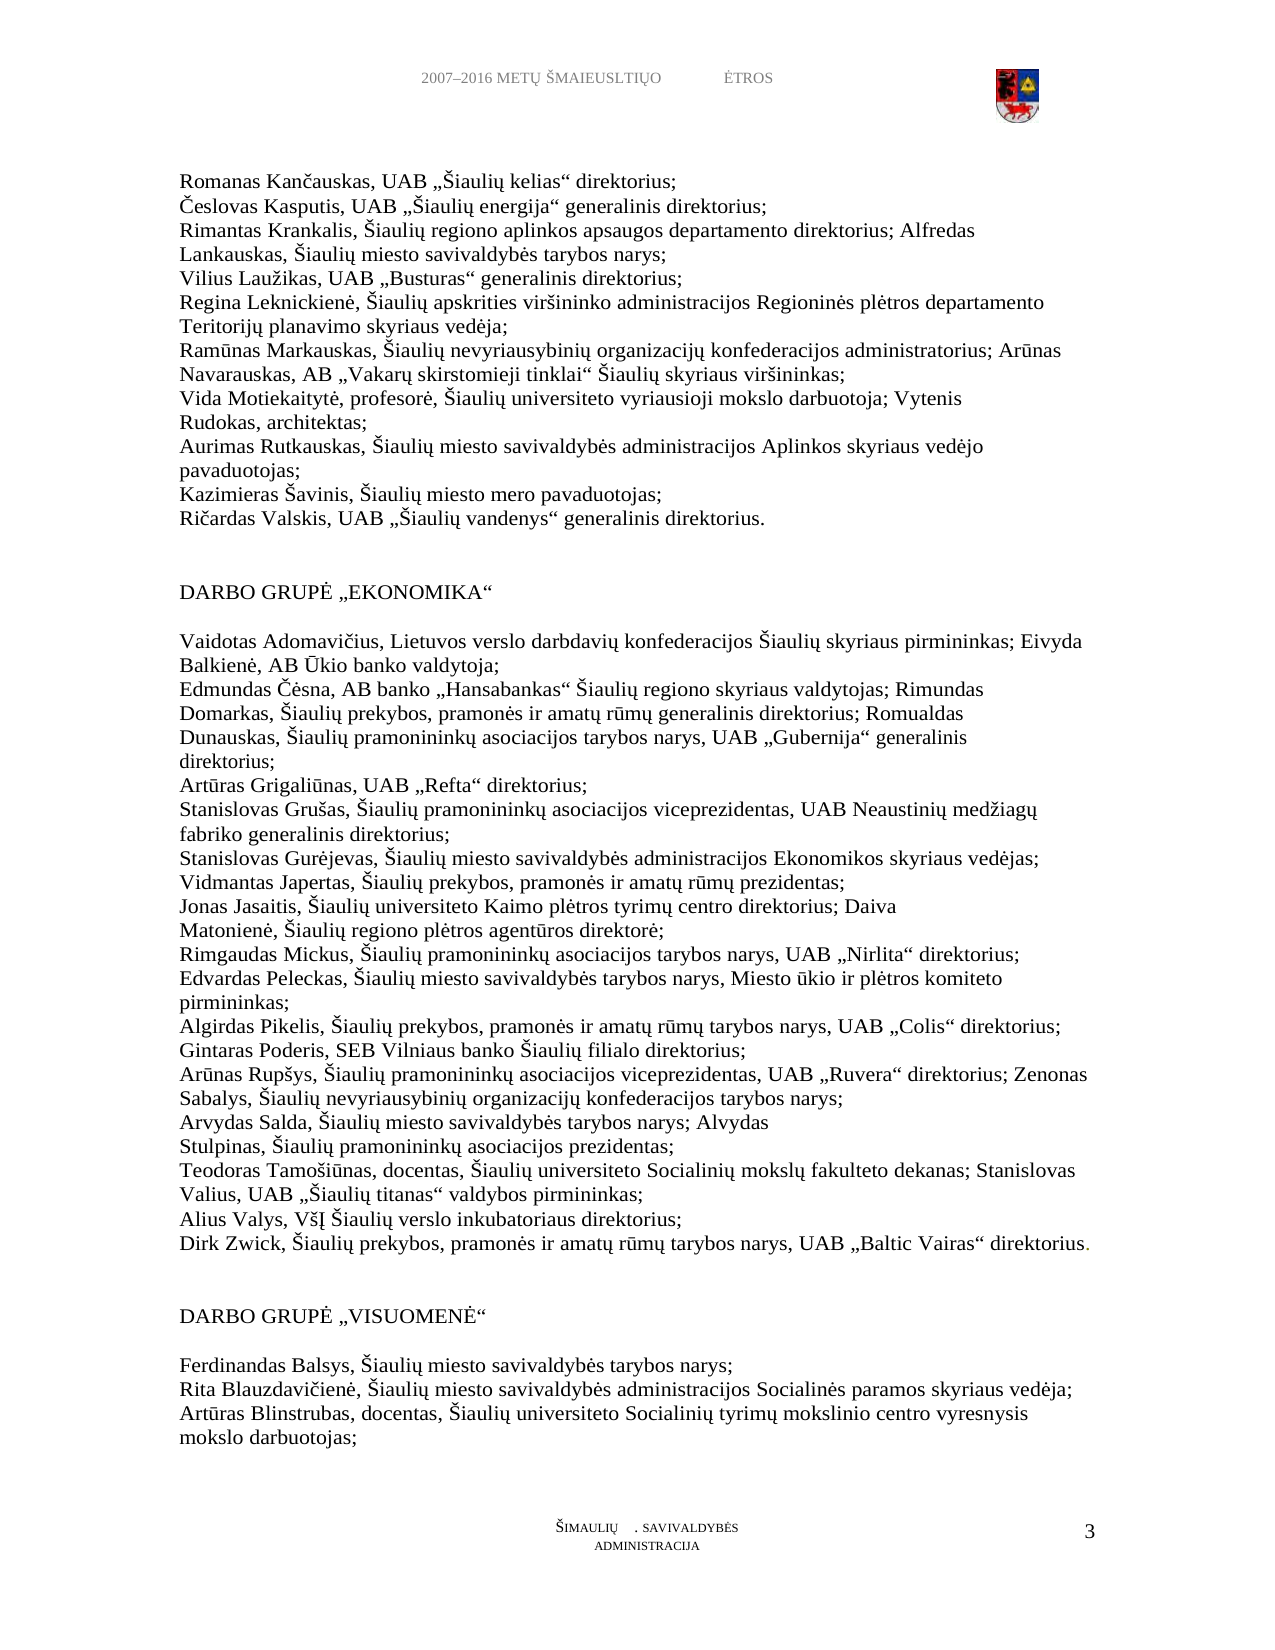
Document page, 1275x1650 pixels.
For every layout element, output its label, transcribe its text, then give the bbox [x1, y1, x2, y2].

text Edmundas Čėsna, AB banko „Hansabankas“ Šiaulių regiono skyriaus valdytojas; Rimundas Domarkas, Šiaulių prekybos, pramonės ir amatų rūmų generalinis direktorius; Romualdas Dunauskas, Šiaulių pramonininkų asociacijos tarybos narys, UAB „Gubernija“ generalinis direktorius; [179, 677, 1028, 773]
text Stanislovas Grušas, Šiaulių pramonininkų asociacijos viceprezidentas, UAB Neaustinių medžiagų fabriko generalinis direktorius; [179, 797, 1093, 846]
text Ramūnas Markauskas, Šiaulių nevyriausybinių organizacijų konfederacijos administratorius; Arūnas Navarauskas, AB „Vakarų skirstomieji tinklai“ Šiaulių skyriaus viršininkas; [179, 338, 1069, 386]
text Romanas Kančauskas, UAB „Šiaulių kelias“ direktorius; [179, 169, 1093, 193]
text Rimgaudas Mickus, Šiaulių pramonininkų asociacijos tarybos narys, UAB „Nirlita“ direktorius; Edvardas Peleckas, Šiaulių miesto savivaldybės tarybos narys, Miesto ūkio ir plėtros komiteto pirmininkas; [179, 942, 1093, 1014]
text Alius Valys, VšĮ Šiaulių verslo inkubatoriaus direktorius; [179, 1206, 1093, 1231]
text Rita Blauzdavičienė, Šiaulių miesto savivaldybės administracijos Socialinės paramos skyriaus vedėja; [179, 1377, 1093, 1401]
text Vida Motiekaitytė, profesorė, Šiaulių universiteto vyriausioji mokslo darbuotoja; Vytenis Rudokas, architektas; [179, 386, 979, 434]
text Kazimieras Šavinis, Šiaulių miesto mero pavaduotojas; [179, 482, 1093, 506]
text DARBO GRUPĖ „VISUOMENĖ“ [179, 1304, 1093, 1328]
text Artūras Blinstrubas, docentas, Šiaulių universiteto Socialinių tyrimų mokslinio centro vyresnysis mokslo darbuotojas; [179, 1401, 1093, 1449]
text Stanislovas Gurėjevas, Šiaulių miesto savivaldybės administracijos Ekonomikos skyriaus vedėjas; Vidmantas Japertas, Šiaulių prekybos, pramonės ir amatų rūmų prezidentas; [179, 846, 1093, 894]
text Vilius Laužikas, UAB „Busturas“ generalinis direktorius; [179, 266, 1093, 290]
text Dirk Zwick, Šiaulių prekybos, pramonės ir amatų rūmų tarybos narys, UAB „Baltic Vairas“ direktorius. [179, 1231, 1093, 1254]
text Aurimas Rutkauskas, Šiaulių miesto savivaldybės administracijos Aplinkos skyriaus vedėjo pavaduotojas; [179, 434, 1093, 482]
text Arvydas Salda, Šiaulių miesto savivaldybės tarybos narys; Alvydas Stulpinas, Šiaulių pramonininkų asociacijos prezidentas; [179, 1110, 811, 1158]
text Arūnas Rupšys, Šiaulių pramonininkų asociacijos viceprezidentas, UAB „Ruvera“ direktorius; Zenonas Sabalys, Šiaulių nevyriausybinių organizacijų konfederacijos tarybos narys; [179, 1062, 1093, 1110]
text Artūras Grigaliūnas, UAB „Refta“ direktorius; [179, 773, 1093, 797]
text Ferdinandas Balsys, Šiaulių miesto savivaldybės tarybos narys; [179, 1353, 1093, 1377]
text Rimantas Krankalis, Šiaulių regiono aplinkos apsaugos departamento direktorius; Alfredas Lankauskas, Šiaulių miesto savivaldybės tarybos narys; [179, 218, 979, 266]
text Regina Leknickienė, Šiaulių apskrities viršininko administracijos Regioninės plėtros departamento Teritorijų planavimo skyriaus vedėja; [179, 290, 1093, 338]
text Česlovas Kasputis, UAB „Šiaulių energija“ generalinis direktorius; [179, 193, 1093, 218]
text DARBO GRUPĖ „EKONOMIKA“ [179, 580, 1093, 604]
text Vaidotas Adomavičius, Lietuvos verslo darbdavių konfederacijos Šiaulių skyriaus pirmininkas; Eivyda Balkienė, AB Ūkio banko valdytoja; [179, 629, 1093, 677]
text Jonas Jasaitis, Šiaulių universiteto Kaimo plėtros tyrimų centro direktorius; Daiva Matonienė, Šiaulių regiono plėtros agentūros direktorė; [179, 894, 927, 942]
text Teodoras Tamošiūnas, docentas, Šiaulių universiteto Socialinių mokslų fakulteto dekanas; Stanislovas Valius, UAB „Šiaulių titanas“ valdybos pirmininkas; [179, 1158, 1093, 1206]
text Ričardas Valskis, UAB „Šiaulių vandenys“ generalinis direktorius. [179, 506, 1093, 530]
text Algirdas Pikelis, Šiaulių prekybos, pramonės ir amatų rūmų tarybos narys, UAB „Colis“ direktorius; Gintaras Poderis, SEB Vilniaus banko Šiaulių filialo direktorius; [179, 1014, 1110, 1062]
